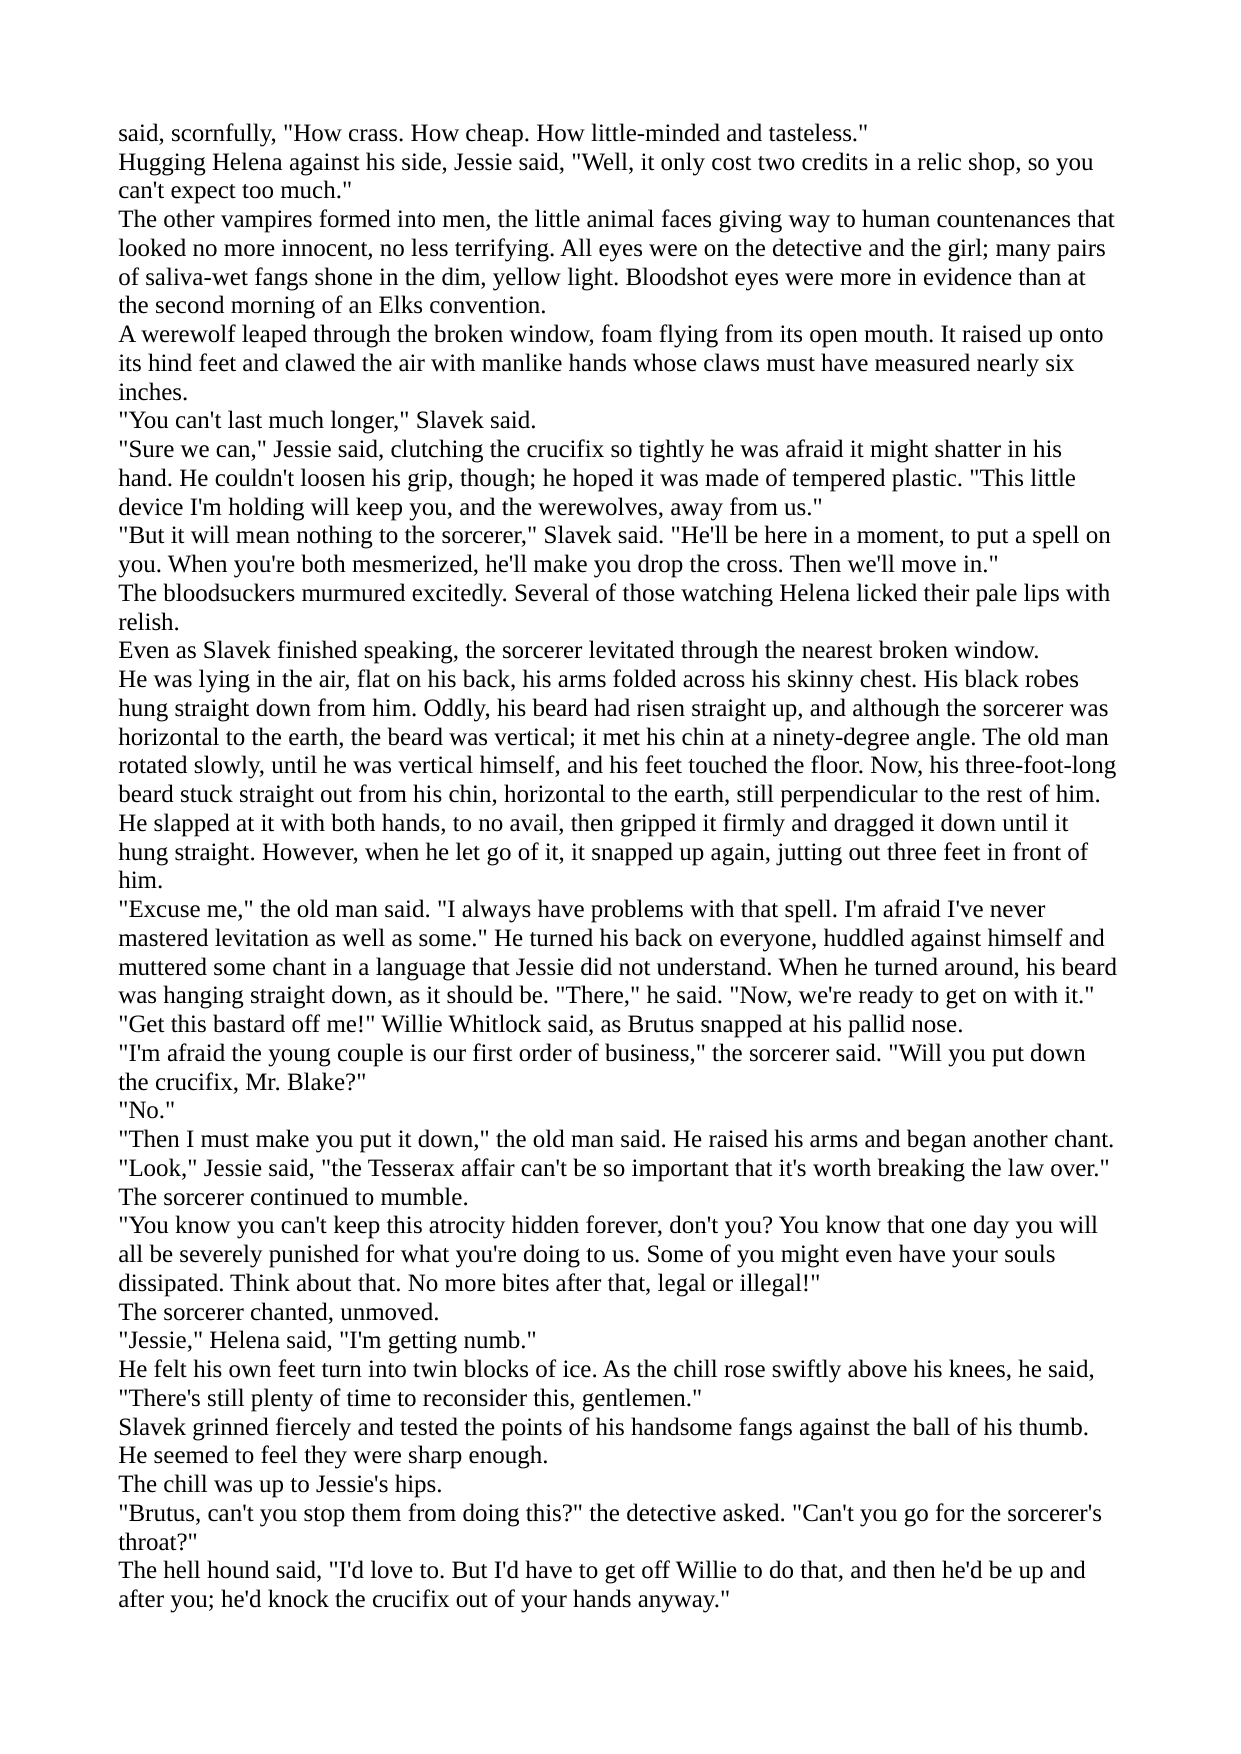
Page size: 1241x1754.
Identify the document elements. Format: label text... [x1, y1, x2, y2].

text "I'm afraid the young couple is our first order of business," the sorcerer said. "Will you put down the crucifix, Mr. Blake?" [118, 1038, 1122, 1096]
text "Excuse me," the old man said. "I always have problems with that spell. I'm afraid I've never mastered levitation as well as some." He turned his back on everyone, huddled against himself and muttered some chant in a language that Jessie did not understand. When he turned around, his beard was hanging straight down, as it should be. "There," he said. "Now, we're ready to get on with it." [118, 894, 1122, 1009]
text A werewolf leaped through the broken window, foam flying from its open mouth. It raised up onto its hind feet and clawed the air with manlike hands whose claws must have measured nearly six inches. [118, 319, 1122, 406]
text "Jessie," Helena said, "I'm getting numb." [118, 1326, 1122, 1354]
text He felt his own feet turn into twin blocks of ice. As the chill rose swiftly above his knees, he said, "There's still plenty of time to reconsider this, gentlemen." [118, 1354, 1122, 1412]
text "Brutus, can't you stop them from doing this?" the detective asked. "Can't you go for the sorcerer's throat?" [118, 1498, 1122, 1556]
text "You know you can't keep this atrocity hidden forever, don't you? You know that one day you will all be severely punished for what you're doing to us. Some of you might even have your souls dissipated. Think about that. No more bites after that, legal or illegal!" [118, 1211, 1122, 1297]
text The other vampires formed into men, the little animal faces giving way to human countenances that looked no more innocent, no less terrifying. All eyes were on the detective and the girl; many pairs of saliva-wet fangs shone in the dim, yellow light. Bloodshot eyes were more in evidence than at the second morning of an Elks convention. [118, 204, 1122, 319]
text The sorcerer continued to mumble. [118, 1182, 1122, 1211]
text "But it will mean nothing to the sorcerer," Slavek said. "He'll be here in a moment, to put a spell on you. When you're both mesmerized, he'll make you drop the cross. Then we'll move in." [118, 521, 1122, 578]
text "No." [118, 1096, 1122, 1124]
text The sorcerer chanted, unmoved. [118, 1297, 1122, 1326]
text The hell hound said, "I'd love to. But I'd have to get off Willie to do that, and then he'd be up and after you; he'd knock the crucifix out of your hands anyway." [118, 1556, 1122, 1613]
text He was lying in the air, flat on his back, his arms folded across his skinny chest. His black robes hung straight down from him. Oddly, his beard had risen straight up, and although the sorcerer was horizontal to the earth, the beard was vertical; it met his chin at a ninety-degree angle. The old man rotated slowly, until he was vertical himself, and his feet touched the floor. Now, his three-foot-long beard stuck straight out from his chin, horizontal to the earth, still perpendicular to the rest of him. He slapped at it with both hands, to no avail, then gripped it firmly and dragged it down until it hung straight. However, when he let go of it, it snapped up again, jutting out three feet in front of him. [118, 664, 1122, 894]
text said, scornfully, "How crass. How cheap. How little-minded and tasteless." [118, 118, 1122, 147]
text "You can't last much longer," Slavek said. [118, 406, 1122, 434]
text "Get this bastard off me!" Willie Whitlock said, as Brutus snapped at his pallid nose. [118, 1009, 1122, 1038]
text "Look," Jessie said, "the Tesserax affair can't be so important that it's worth breaking the law over." [118, 1153, 1122, 1182]
text The chill was up to Jessie's hips. [118, 1469, 1122, 1498]
text "Sure we can," Jessie said, clutching the crucifix so tightly he was afraid it might shatter in his hand. He couldn't loosen his grip, though; he hoped it was made of tempered plastic. "This little device I'm holding will keep you, and the werewolves, away from us." [118, 434, 1122, 521]
text Slavek grinned fiercely and tested the points of his handsome fangs against the ball of his thumb. He seemed to feel they were sharp enough. [118, 1412, 1122, 1469]
text "Then I must make you put it down," the old man said. He raised his arms and began another chant. [118, 1124, 1122, 1153]
text Hugging Helena against his side, Jessie said, "Well, it only cost two credits in a relic shop, so you can't expect too much." [118, 147, 1122, 204]
text The bloodsuckers murmured excitedly. Several of those watching Helena licked their pale lips with relish. [118, 578, 1122, 636]
text Even as Slavek finished speaking, the sorcerer levitated through the nearest broken window. [118, 636, 1122, 664]
